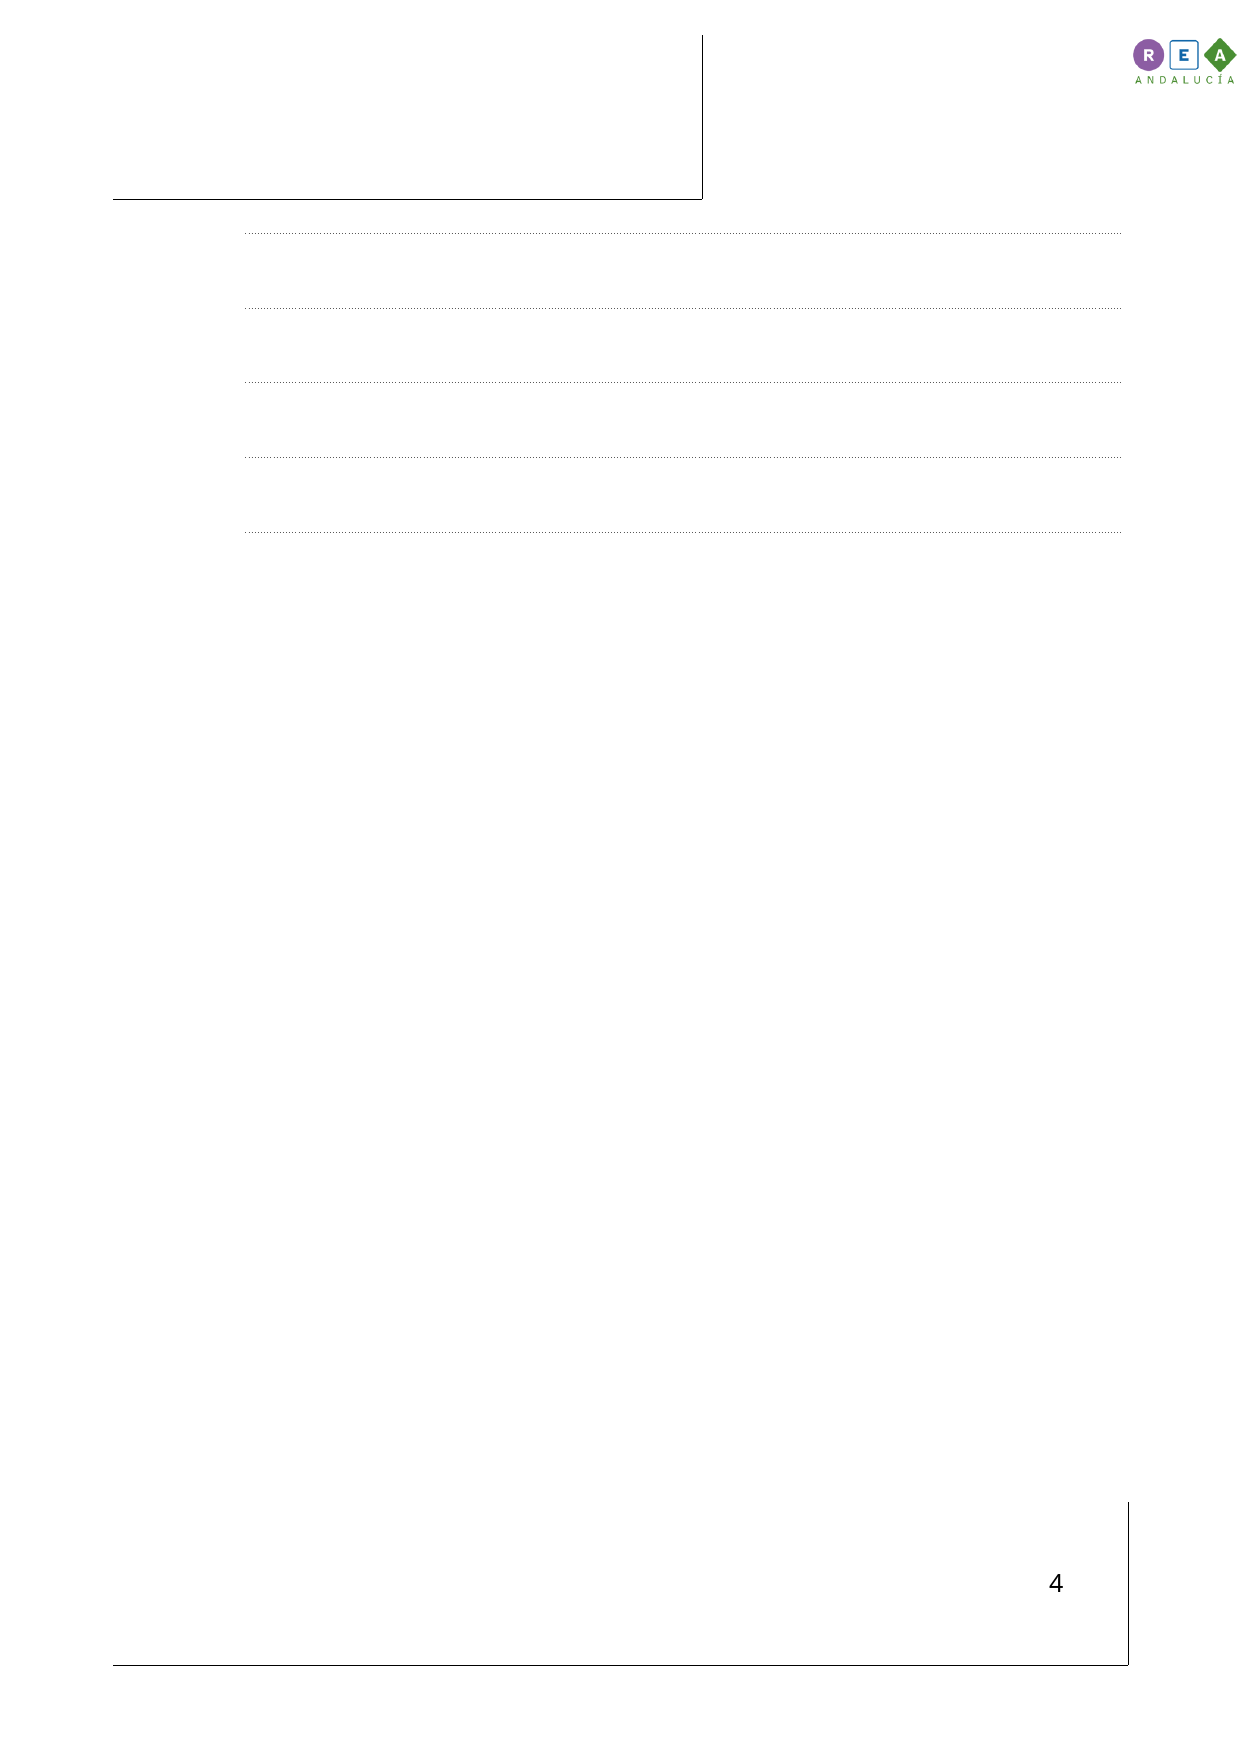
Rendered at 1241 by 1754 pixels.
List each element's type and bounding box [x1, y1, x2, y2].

table_cell [245, 531, 1121, 606]
table_cell [245, 457, 1121, 531]
table_cell [245, 233, 1121, 307]
table_cell [245, 308, 1121, 382]
table_cell [245, 382, 1121, 457]
